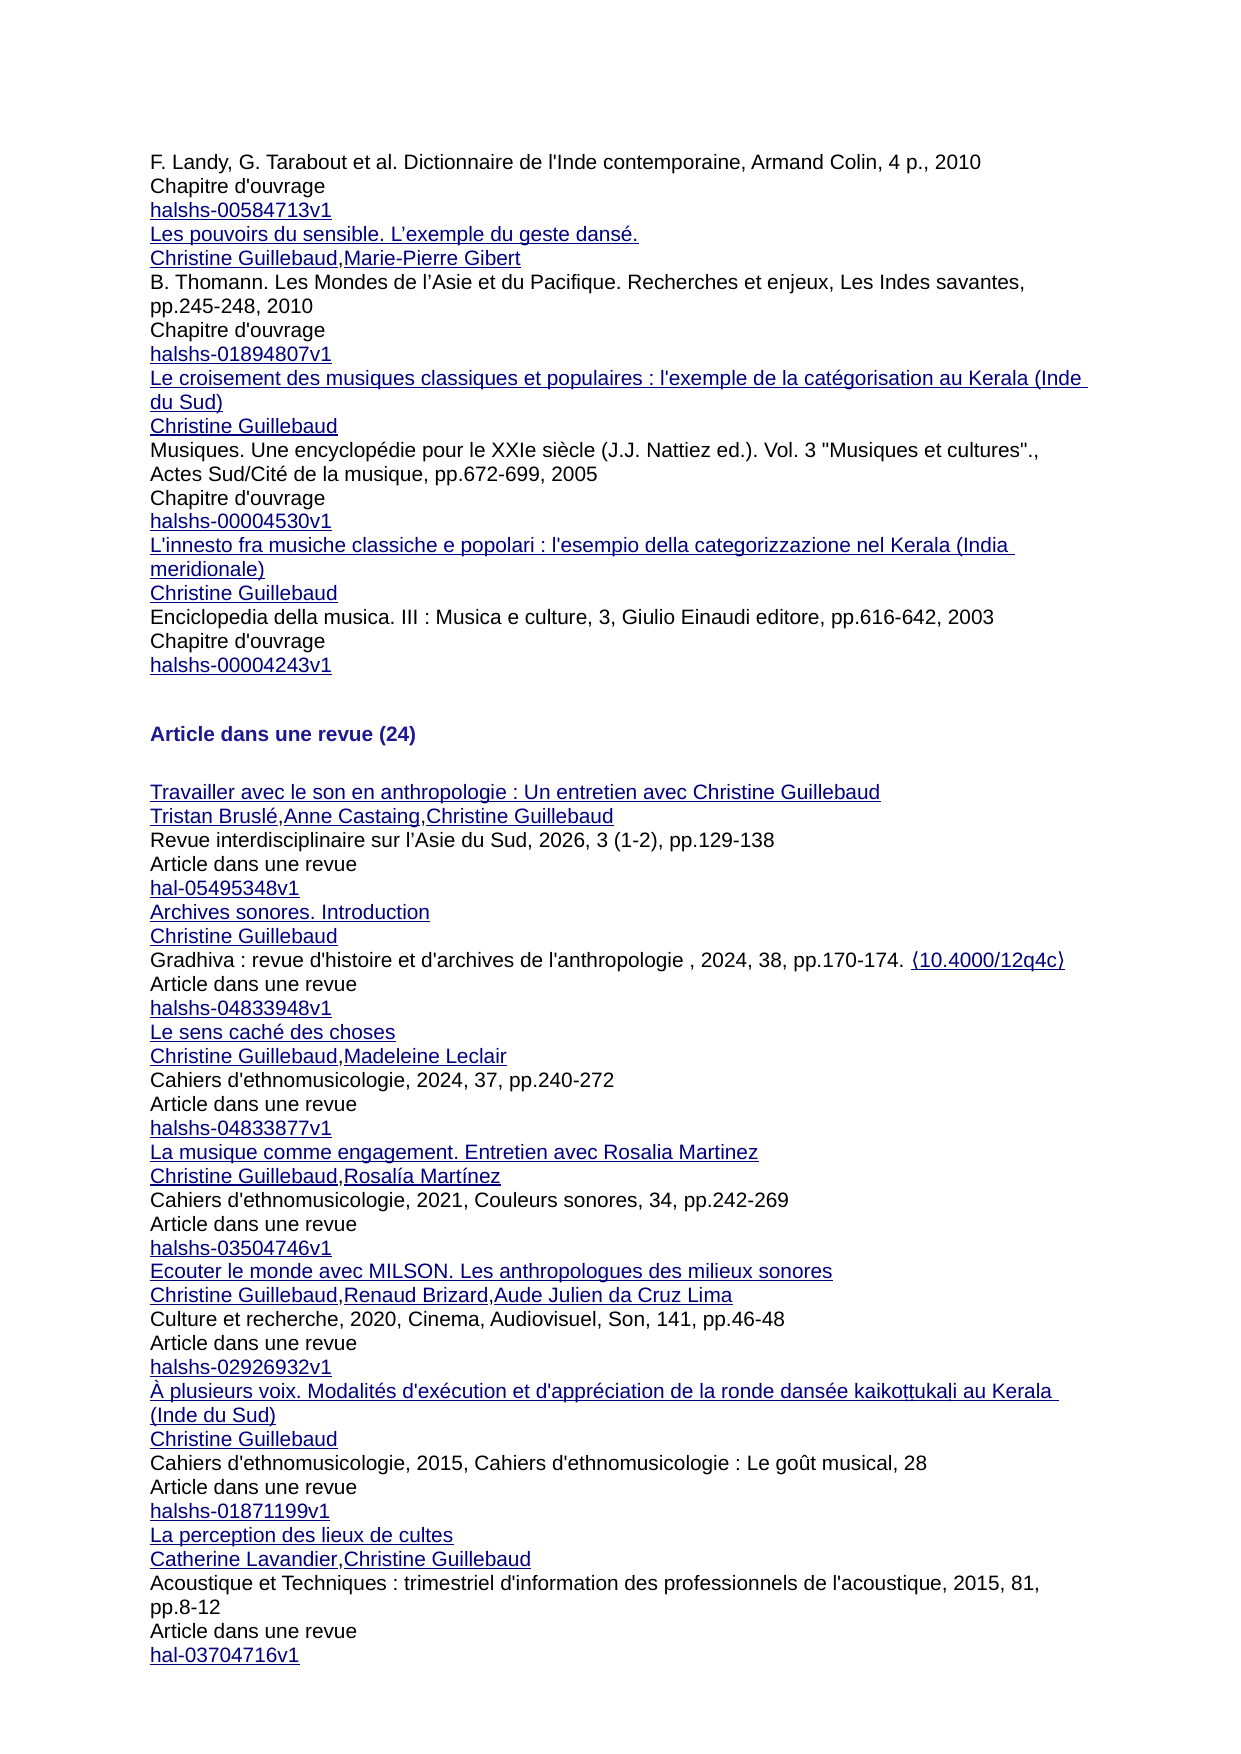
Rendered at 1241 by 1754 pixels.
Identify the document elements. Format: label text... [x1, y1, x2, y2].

subtitle Article dans une revue (24) [150, 722, 1090, 746]
table_cell À plusieurs voix. Modalités d'exécution et d'appréciation de la ronde dansée kaikoṭṭukaḷi au Kerala (Inde du Sud) Christine Guillebaud Cahiers d'ethnomusicologie, 2015, Cahiers d'ethnomusicologie : Le goût musical, 28 Article dans une revue halshs-01871199v1 [150, 1379, 1090, 1523]
table_cell F. Landy, G. Tarabout et al. Dictionnaire de l'Inde contemporaine, Armand Colin, 4 p., 2010 Chapitre d'ouvrage halshs-00584713v1 [150, 150, 1090, 222]
table_cell Ecouter le monde avec MILSON. Les anthropologues des milieux sonores Christine Guillebaud,Renaud Brizard,Aude Julien da Cruz Lima Culture et recherche, 2020, Cinema, Audiovisuel, Son, 141, pp.46-48 Article dans une revue halshs-02926932v1 [150, 1259, 1090, 1379]
table_cell La musique comme engagement. Entretien avec Rosalia Martinez Christine Guillebaud,Rosalía Martínez Cahiers d'ethnomusicologie, 2021, Couleurs sonores, 34, pp.242-269 Article dans une revue halshs-03504746v1 [150, 1140, 1090, 1259]
table_cell Archives sonores. Introduction Christine Guillebaud Gradhiva : revue d'histoire et d'archives de l'anthropologie , 2024, 38, pp.170-174. ⟨10.4000/12q4c⟩ Article dans une revue halshs-04833948v1 [150, 900, 1090, 1020]
table_cell Le croisement des musiques classiques et populaires : l'exemple de la catégorisation au Kerala (Inde du Sud) Christine Guillebaud Musiques. Une encyclopédie pour le XXIe siècle (J.J. Nattiez ed.). Vol. 3 "Musiques et cultures"., Actes Sud/Cité de la musique, pp.672-699, 2005 Chapitre d'ouvrage halshs-00004530v1 [150, 366, 1090, 533]
table_cell Les pouvoirs du sensible. L’exemple du geste dansé. Christine Guillebaud,Marie-Pierre Gibert B. Thomann. Les Mondes de l’Asie et du Pacifique. Recherches et enjeux, Les Indes savantes, pp.245-248, 2010 Chapitre d'ouvrage halshs-01894807v1 [150, 222, 1090, 366]
table_cell Le sens caché des choses Christine Guillebaud,Madeleine Leclair Cahiers d'ethnomusicologie, 2024, 37, pp.240-272 Article dans une revue halshs-04833877v1 [150, 1020, 1090, 1139]
table_header Travailler avec le son en anthropologie : Un entretien avec Christine Guillebaud Tristan Bruslé,Anne Castaing,Christine Guillebaud Revue interdisciplinaire sur l’Asie du Sud, 2026, 3 (1-2), pp.129-138 Article dans une revue hal-05495348v1 [150, 780, 1090, 900]
table_cell L'innesto fra musiche classiche e popolari : l'esempio della categorizzazione nel Kerala (India meridionale) Christine Guillebaud Enciclopedia della musica. III : Musica e culture, 3, Giulio Einaudi editore, pp.616-642, 2003 Chapitre d'ouvrage halshs-00004243v1 [150, 533, 1090, 677]
table_cell La perception des lieux de cultes Catherine Lavandier,Christine Guillebaud Acoustique et Techniques : trimestriel d'information des professionnels de l'acoustique, 2015, 81, pp.8-12 Article dans une revue hal-03704716v1 [150, 1523, 1090, 1667]
